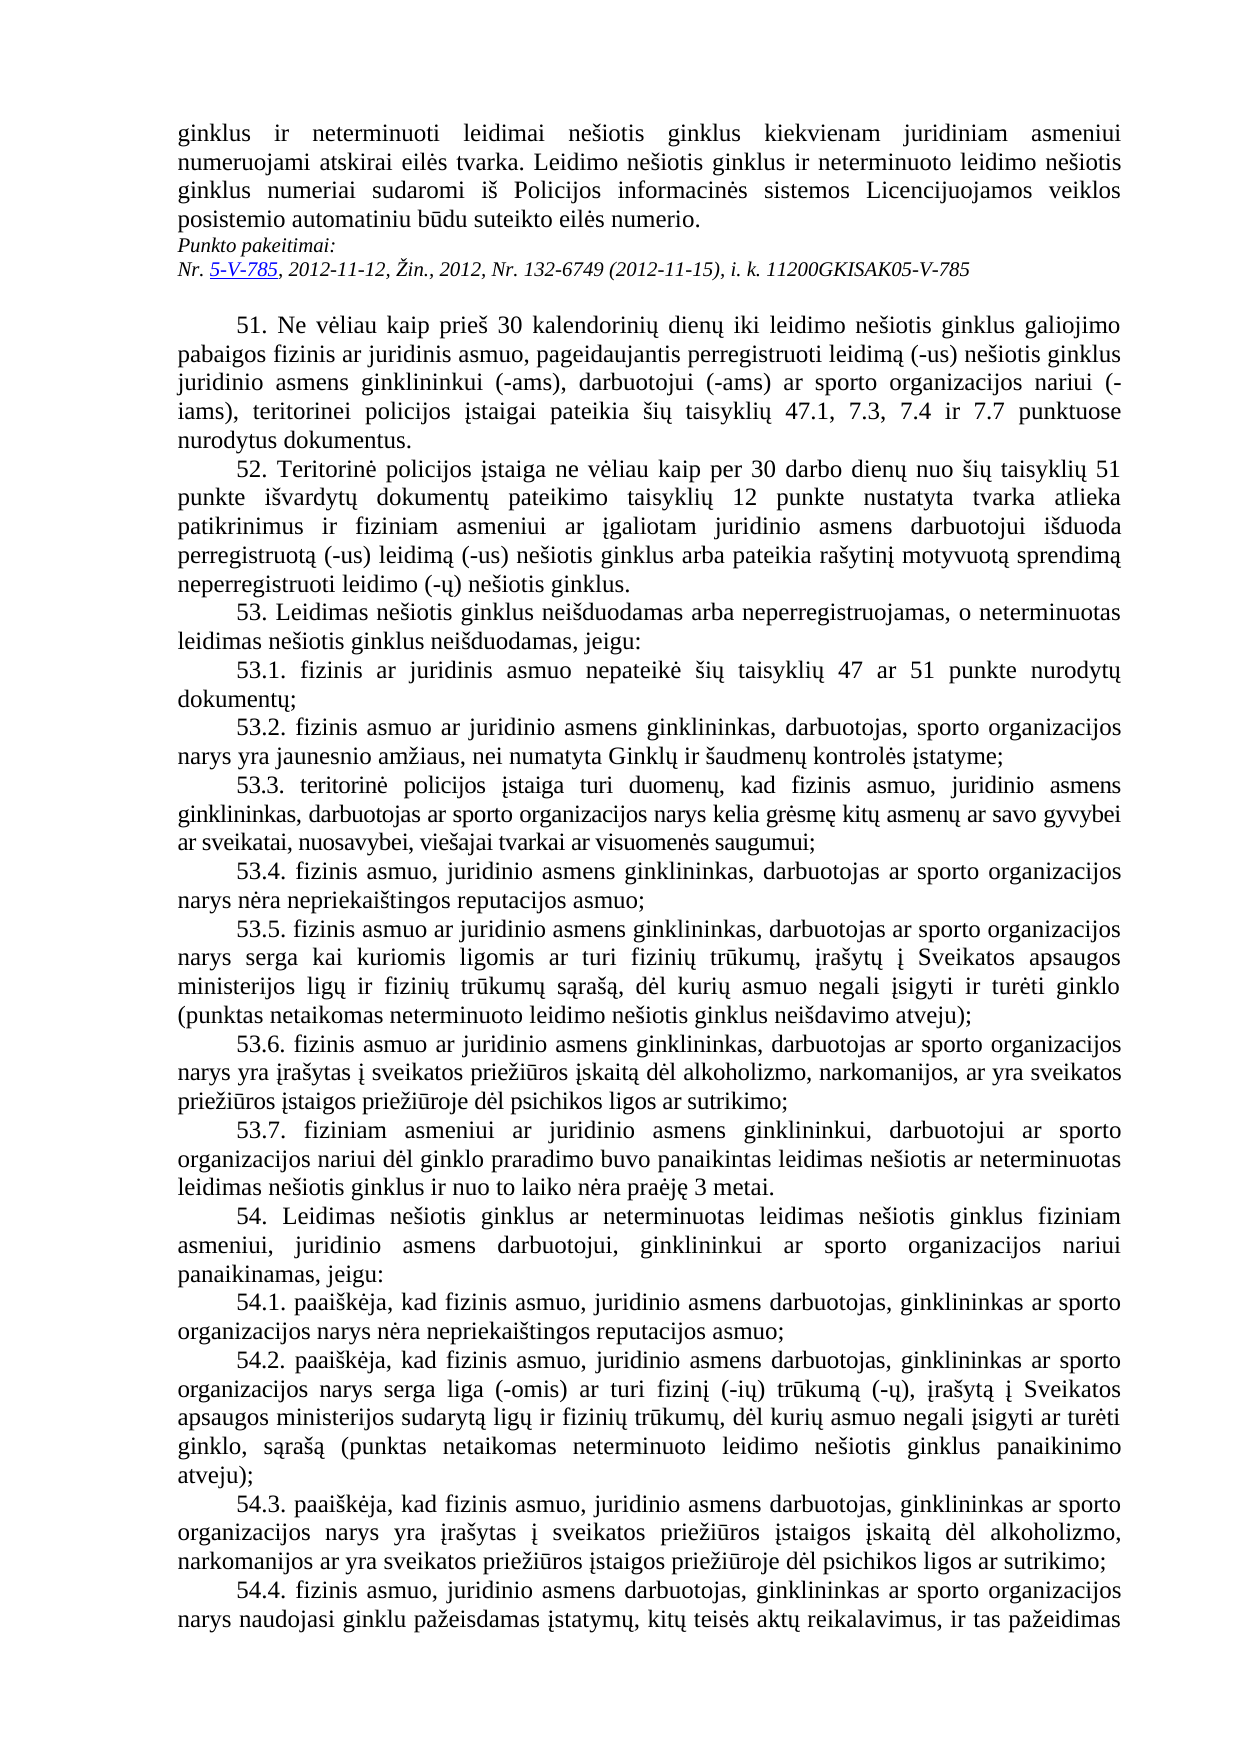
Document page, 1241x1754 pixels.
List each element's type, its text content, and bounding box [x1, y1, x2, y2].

text ginklus ir neterminuoti leidimai nešiotis ginklus kiekvienam juridiniam asmeniui numeruojami atskirai eilės tvarka. Leidimo nešiotis ginklus ir neterminuoto leidimo nešiotis ginklus numeriai sudaromi iš Policijos informacinės sistemos Licencijuojamos veiklos posistemio automatiniu būdu suteikto eilės numerio. [177, 118, 1122, 233]
text 54.2. paaiškėja, kad fizinis asmuo, juridinio asmens darbuotojas, ginklininkas ar sporto organizacijos narys serga liga (-omis) ar turi fizinį (-ių) trūkumą (-ų), įrašytą į Sveikatos apsaugos ministerijos sudarytą ligų ir fizinių trūkumų, dėl kurių asmuo negali įsigyti ar turėti ginklo, sąrašą (punktas netaikomas neterminuoto leidimo nešiotis ginklus panaikinimo atveju); [177, 1345, 1122, 1489]
text 53. Leidimas nešiotis ginklus neišduodamas arba neperregistruojamas, o neterminuotas leidimas nešiotis ginklus neišduodamas, jeigu: [177, 597, 1122, 655]
text 53.4. fizinis asmuo, juridinio asmens ginklininkas, darbuotojas ar sporto organizacijos narys nėra nepriekaištingos reputacijos asmuo; [177, 856, 1122, 914]
text 54.1. paaiškėja, kad fizinis asmuo, juridinio asmens darbuotojas, ginklininkas ar sporto organizacijos narys nėra nepriekaištingos reputacijos asmuo; [177, 1287, 1122, 1345]
text 52. Teritorinė policijos įstaiga ne vėliau kaip per 30 darbo dienų nuo šių taisyklių 51 punkte išvardytų dokumentų pateikimo taisyklių 12 punkte nustatyta tvarka atlieka patikrinimus ir fiziniam asmeniui ar įgaliotam juridinio asmens darbuotojui išduoda perregistruotą (-us) leidimą (-us) nešiotis ginklus arba pateikia rašytinį motyvuotą sprendimą neperregistruoti leidimo (-ų) nešiotis ginklus. [177, 454, 1122, 597]
text 53.7. fiziniam asmeniui ar juridinio asmens ginklininkui, darbuotojui ar sporto organizacijos nariui dėl ginklo praradimo buvo panaikintas leidimas nešiotis ar neterminuotas leidimas nešiotis ginklus ir nuo to laiko nėra praėję 3 metai. [177, 1115, 1122, 1201]
text Punkto pakeitimai: [177, 233, 1122, 257]
text 53.3. teritorinė policijos įstaiga turi duomenų, kad fizinis asmuo, juridinio asmens ginklininkas, darbuotojas ar sporto organizacijos narys kelia grėsmę kitų asmenų ar savo gyvybei ar sveikatai, nuosavybei, viešajai tvarkai ar visuomenės saugumui; [177, 770, 1122, 856]
text 54.4. fizinis asmuo, juridinio asmens darbuotojas, ginklininkas ar sporto organizacijos narys naudojasi ginklu pažeisdamas įstatymų, kitų teisės aktų reikalavimus, ir tas pažeidimas [177, 1575, 1122, 1632]
text 53.2. fizinis asmuo ar juridinio asmens ginklininkas, darbuotojas, sporto organizacijos narys yra jaunesnio amžiaus, nei numatyta Ginklų ir šaudmenų kontrolės įstatyme; [177, 712, 1122, 770]
text 53.6. fizinis asmuo ar juridinio asmens ginklininkas, darbuotojas ar sporto organizacijos narys yra įrašytas į sveikatos priežiūros įskaitą dėl alkoholizmo, narkomanijos, ar yra sveikatos priežiūros įstaigos priežiūroje dėl psichikos ligos ar sutrikimo; [177, 1029, 1122, 1115]
text Nr. 5-V-785, 2012-11-12, Žin., 2012, Nr. 132-6749 (2012-11-15), i. k. 11200GKISAK05-V-785 [177, 257, 1122, 281]
text 51. Ne vėliau kaip prieš 30 kalendorinių dienų iki leidimo nešiotis ginklus galiojimo pabaigos fizinis ar juridinis asmuo, pageidaujantis perregistruoti leidimą (-us) nešiotis ginklus juridinio asmens ginklininkui (-ams), darbuotojui (-ams) ar sporto organizacijos nariui (-iams), teritorinei policijos įstaigai pateikia šių taisyklių 47.1, 7.3, 7.4 ir 7.7 punktuose nurodytus dokumentus. [177, 310, 1122, 454]
text 54.3. paaiškėja, kad fizinis asmuo, juridinio asmens darbuotojas, ginklininkas ar sporto organizacijos narys yra įrašytas į sveikatos priežiūros įstaigos įskaitą dėl alkoholizmo, narkomanijos ar yra sveikatos priežiūros įstaigos priežiūroje dėl psichikos ligos ar sutrikimo; [177, 1489, 1122, 1575]
text 54. Leidimas nešiotis ginklus ar neterminuotas leidimas nešiotis ginklus fiziniam asmeniui, juridinio asmens darbuotojui, ginklininkui ar sporto organizacijos nariui panaikinamas, jeigu: [177, 1201, 1122, 1287]
text 53.1. fizinis ar juridinis asmuo nepateikė šių taisyklių 47 ar 51 punkte nurodytų dokumentų; [177, 655, 1122, 712]
text 53.5. fizinis asmuo ar juridinio asmens ginklininkas, darbuotojas ar sporto organizacijos narys serga kai kuriomis ligomis ar turi fizinių trūkumų, įrašytų į Sveikatos apsaugos ministerijos ligų ir fizinių trūkumų sąrašą, dėl kurių asmuo negali įsigyti ir turėti ginklo (punktas netaikomas neterminuoto leidimo nešiotis ginklus neišdavimo atveju); [177, 914, 1122, 1029]
